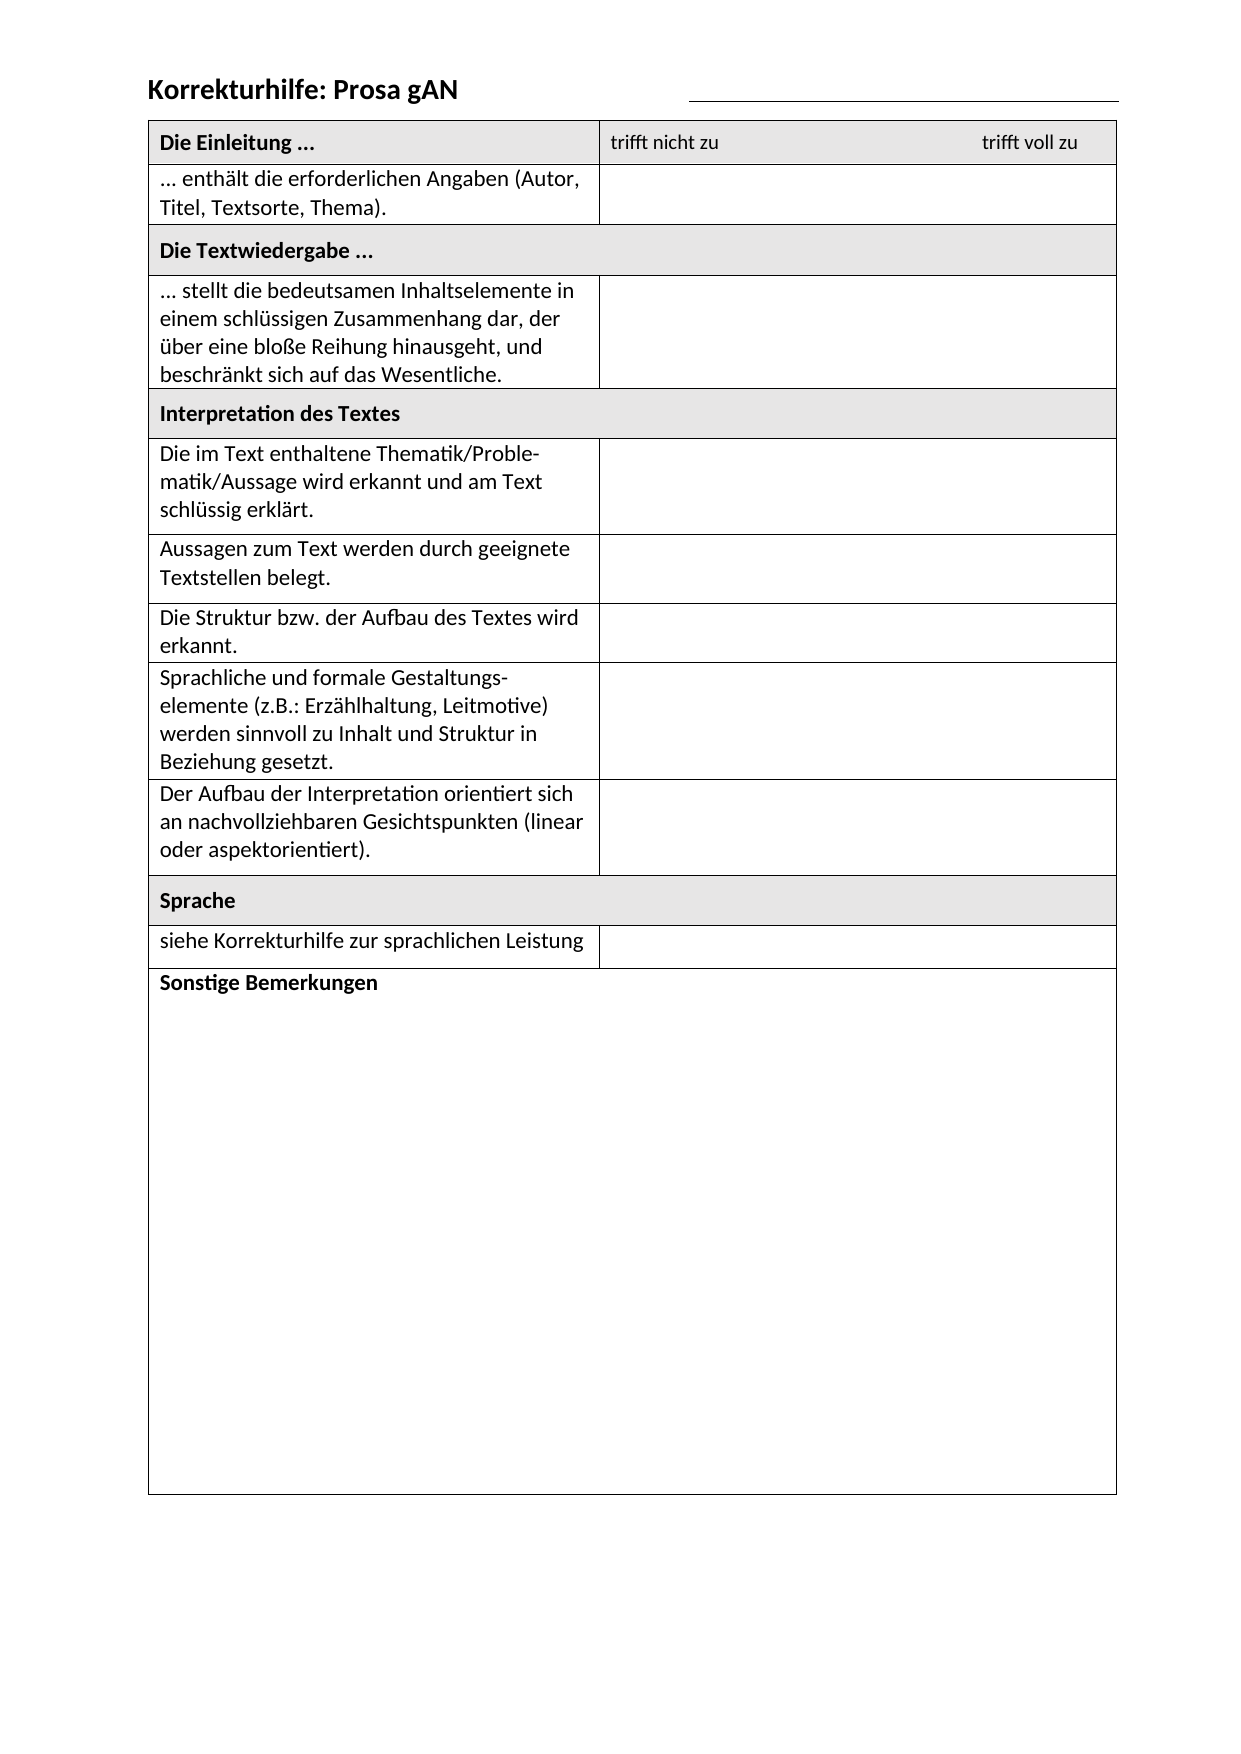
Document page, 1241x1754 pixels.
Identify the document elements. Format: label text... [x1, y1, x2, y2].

table_header trifft nicht zu(Leerraum bis zum Ende der Skala)trifft voll zu [600, 121, 1116, 163]
table_cell Aussagen zum Text werden durch geeignete Textstellen belegt. [149, 535, 599, 602]
table_cell [600, 926, 1116, 967]
table_header Die Einleitung ... [149, 121, 599, 163]
table_cell Die Textwiedergabe ... [149, 225, 1116, 275]
table_cell [600, 276, 1116, 388]
table_cell [600, 439, 1116, 533]
table_cell Sonstige Bemerkungen [149, 969, 1116, 1494]
table_cell Sprache [149, 876, 1116, 925]
table_cell [600, 535, 1116, 602]
table_cell Interpretation des Textes [149, 389, 1116, 438]
table_cell Die im Text enthaltene Thematik/Proble-matik/Aussage wird erkannt und am Text schlüssig erklärt. [149, 439, 599, 533]
table_cell Die Struktur bzw. der Aufbau des Textes wird erkannt. [149, 604, 599, 662]
table_cell [600, 663, 1116, 778]
table_cell [600, 604, 1116, 662]
table_cell [600, 165, 1116, 224]
table_cell Sprachliche und formale Gestaltungs-elemente (z.B.: Erzählhaltung, Leitmotive) werden sinnvoll zu Inhalt und Struktur in Beziehung gesetzt. [149, 663, 599, 778]
table_cell siehe Korrekturhilfe zur sprachlichen Leistung [149, 926, 599, 967]
table_cell ... enthält die erforderlichen Angaben (Autor, Titel, Textsorte, Thema). [149, 165, 599, 224]
table_cell [600, 780, 1116, 875]
table_cell Der Aufbau der Interpretation orientiert sich an nachvollziehbaren Gesichtspunkten (linear oder aspektorientiert). [149, 780, 599, 875]
table_cell ... stellt die bedeutsamen Inhaltselemente in einem schlüssigen Zusammenhang dar, der über eine bloße Reihung hinausgeht, und beschränkt sich auf das Wesentliche. [149, 276, 599, 388]
